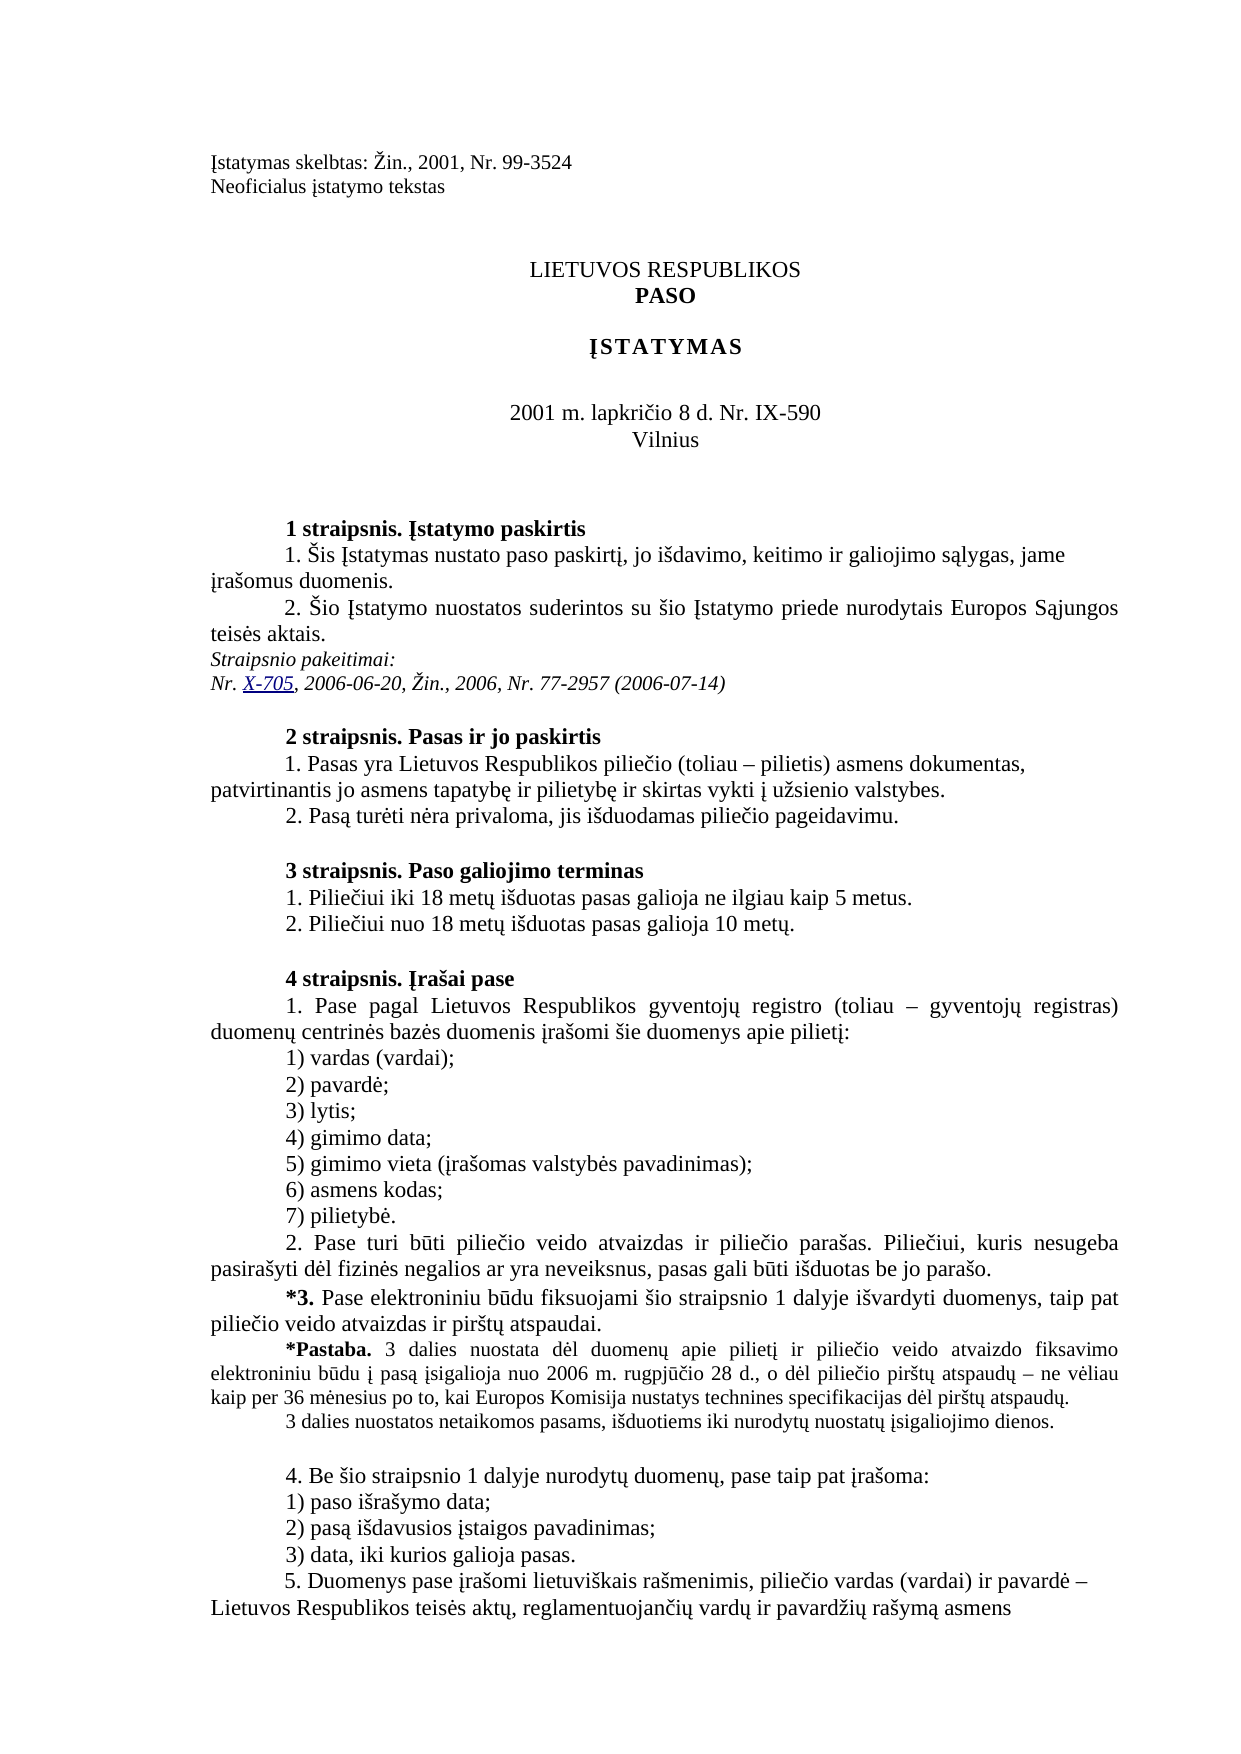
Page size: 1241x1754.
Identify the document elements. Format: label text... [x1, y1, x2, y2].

text 1. Šis Įstatymas nustato paso paskirtį, jo išdavimo, keitimo ir galiojimo sąlygas, jame įrašomus duomenis. [210, 541, 1120, 594]
text 1. Piliečiui iki 18 metų išduotas pasas galioja ne ilgiau kaip 5 metus. [210, 884, 1120, 910]
text 1 straipsnis. Įstatymo paskirtis [210, 515, 1120, 541]
text 4) gimimo data; [210, 1123, 1120, 1150]
text 4. Be šio straipsnio 1 dalyje nurodytų duomenų, pase taip pat įrašoma: [210, 1462, 1120, 1488]
text 2. Šio Įstatymo nuostatos suderintos su šio Įstatymo priede nurodytais Europos Sąjungos teisės aktais. [210, 594, 1120, 647]
text 1) vardas (vardai); [210, 1044, 1120, 1071]
text Neoficialus įstatymo tekstas [210, 174, 1120, 198]
text 5) gimimo vieta (įrašomas valstybės pavadinimas); [210, 1150, 1120, 1176]
text 6) asmens kodas; [210, 1176, 1120, 1203]
text 2) pavardė; [210, 1071, 1120, 1097]
text 5. Duomenys pase įrašomi lietuviškais rašmenimis, piliečio vardas (vardai) ir pavardė – Lietuvos Respublikos teisės aktų, reglamentuojančių vardų ir pavardžių rašymą asmens [210, 1567, 1120, 1620]
text 4 straipsnis. Įrašai pase [210, 965, 1120, 992]
text 2 straipsnis. Pasas ir jo paskirtis [210, 723, 1120, 750]
text 2. Pase turi būti piliečio veido atvaizdas ir piliečio parašas. Piliečiui, kuris nesugeba pasirašyti dėl fizinės negalios ar yra neveiksnus, pasas gali būti išduotas be jo parašo. [210, 1229, 1120, 1282]
text 1. Pasas yra Lietuvos Respublikos piliečio (toliau – pilietis) asmens dokumentas, patvirtinantis jo asmens tapatybę ir pilietybę ir skirtas vykti į užsienio valstybes. [210, 750, 1120, 802]
text 2. Piliečiui nuo 18 metų išduotas pasas galioja 10 metų. [210, 910, 1120, 937]
text PASO [210, 282, 1120, 308]
text 2001 m. lapkričio 8 d. Nr. IX-590 Vilnius [210, 397, 1120, 452]
text 3 straipsnis. Paso galiojimo terminas [210, 858, 1120, 884]
text LIETUVOS RESPUBLIKOS [210, 256, 1120, 282]
text 2) pasą išdavusios įstaigos pavadinimas; [210, 1514, 1120, 1541]
text Nr. X-705, 2006-06-20, Žin., 2006, Nr. 77-2957 (2006-07-14) [210, 671, 1120, 695]
text 1. Pase pagal Lietuvos Respublikos gyventojų registro (toliau – gyventojų registras) duomenų centrinės bazės duomenis įrašomi šie duomenys apie pilietį: [210, 992, 1120, 1044]
text *Pastaba. 3 dalies nuostata dėl duomenų apie pilietį ir piliečio veido atvaizdo fiksavimo elektroniniu būdu į pasą įsigalioja nuo 2006 m. rugpjūčio 28 d., o dėl piliečio pirštų atspaudų – ne vėliau kaip per 36 mėnesius po to, kai Europos Komisija nustatys technines specifikacijas dėl pirštų atspaudų. [210, 1337, 1120, 1409]
text 3) lytis; [210, 1097, 1120, 1123]
text 3) data, iki kurios galioja pasas. [210, 1541, 1120, 1567]
text 7) pilietybė. [210, 1203, 1120, 1229]
text 3 dalies nuostatos netaikomos pasams, išduotiems iki nurodytų nuostatų įsigaliojimo dienos. [210, 1409, 1120, 1433]
text 1) paso išrašymo data; [210, 1488, 1120, 1514]
text ĮSTATYMAS [210, 333, 1120, 360]
text Įstatymas skelbtas: Žin., 2001, Nr. 99-3524 [210, 150, 1120, 174]
text Straipsnio pakeitimai: [210, 647, 1120, 671]
text *3. Pase elektroniniu būdu fiksuojami šio straipsnio 1 dalyje išvardyti duomenys, taip pat piliečio veido atvaizdas ir pirštų atspaudai. [210, 1282, 1120, 1337]
text 2. Pasą turėti nėra privaloma, jis išduodamas piliečio pageidavimu. [210, 802, 1120, 829]
